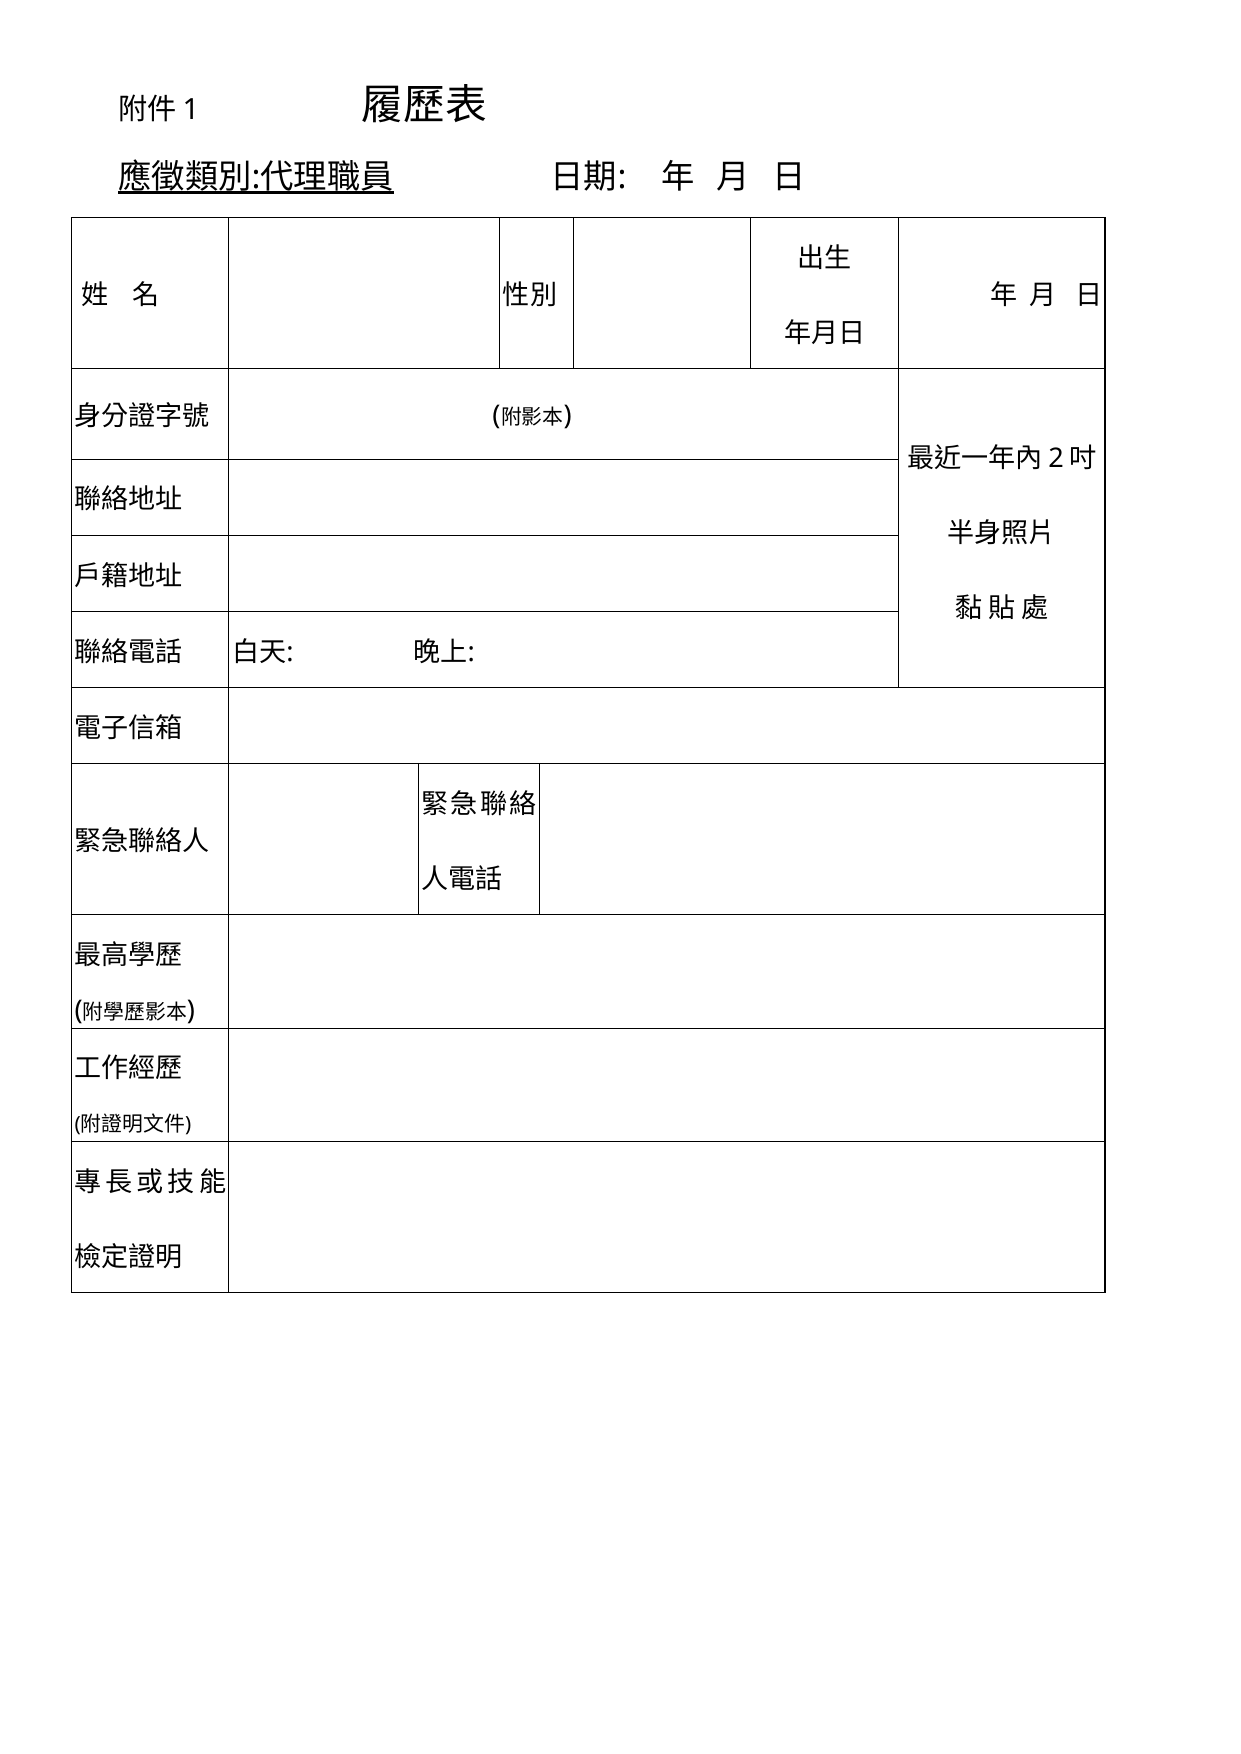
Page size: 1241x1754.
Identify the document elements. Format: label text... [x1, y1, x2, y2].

table_header 出生 年月日 [751, 218, 898, 368]
table_cell 白天: 晚上: [229, 612, 898, 687]
table_cell [229, 1029, 1104, 1141]
table_cell 最近一年內2吋半身照片 黏 貼 處 [899, 369, 1104, 687]
table_cell [229, 915, 1104, 1027]
table_cell 最高學歷 (附學歷影本) [72, 915, 228, 1027]
table_cell [229, 536, 898, 611]
table_header 年 月 日 [899, 218, 1104, 368]
table_cell [229, 688, 1104, 763]
table_cell 專長或技能檢定證明 [72, 1142, 228, 1292]
table_cell [229, 764, 418, 914]
table_cell [540, 764, 1104, 914]
table_cell 電子信箱 [72, 688, 228, 763]
table_cell [229, 460, 898, 535]
table_cell 身分證字號 [72, 369, 228, 459]
table_cell [229, 1142, 1104, 1292]
table_header [229, 218, 499, 368]
text 附件1 履歷表 [118, 71, 1122, 131]
table_cell 工作經歷 (附證明文件) [72, 1029, 228, 1141]
table_cell 緊急聯絡人電話 [419, 764, 539, 914]
table_cell 聯絡地址 [72, 460, 228, 535]
text 應徵類別:代理職員 日期: 年 月 日 [118, 150, 1122, 198]
table_cell 緊急聯絡人 [72, 764, 228, 914]
table_header [574, 218, 750, 368]
table_header 性別 [500, 218, 573, 368]
table_header 姓 名 [72, 218, 228, 368]
table_cell 戶籍地址 [72, 536, 228, 611]
table_cell (附影本) [229, 369, 898, 459]
table_cell 聯絡電話 [72, 612, 228, 687]
